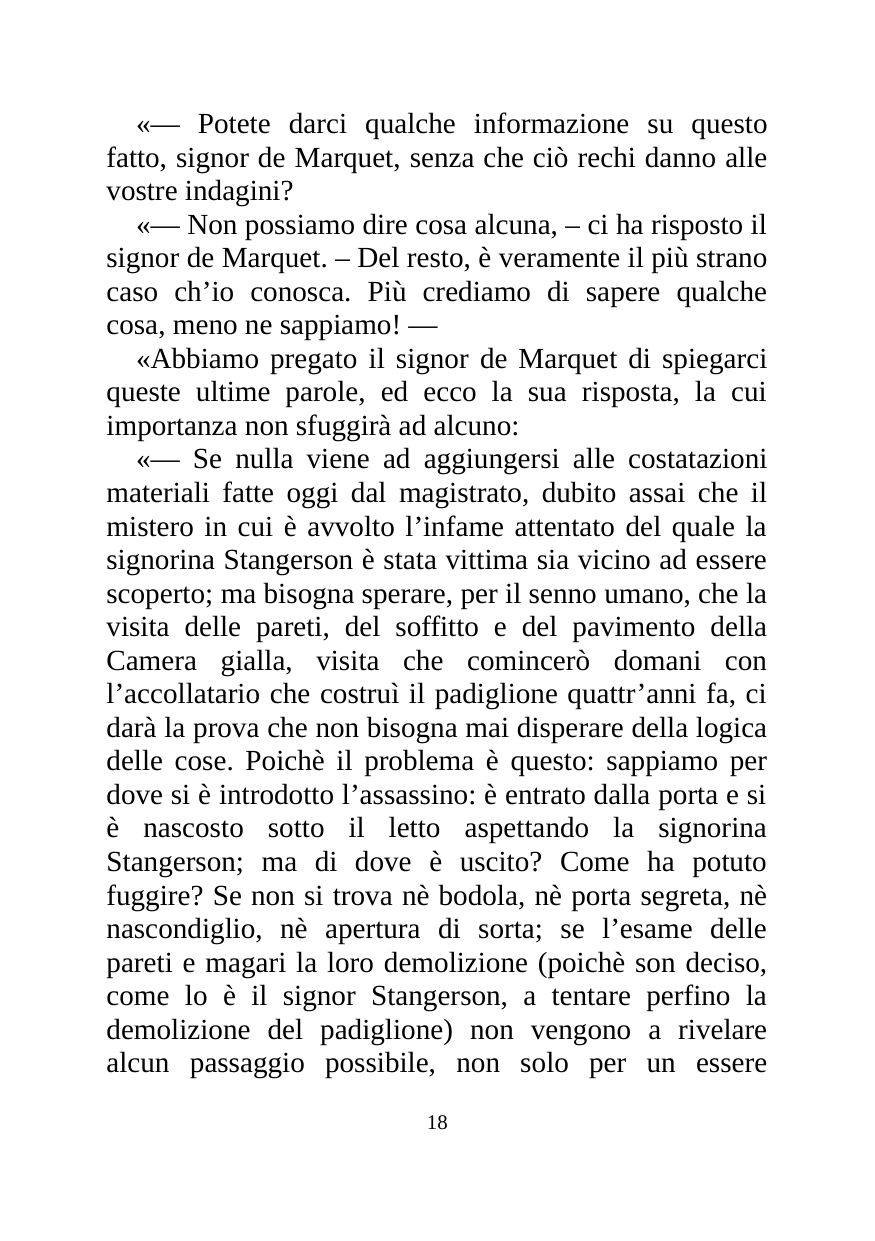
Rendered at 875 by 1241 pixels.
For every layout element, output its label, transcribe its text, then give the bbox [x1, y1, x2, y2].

text «— Se nulla viene ad aggiungersi alle costatazioni materiali fatte oggi dal magistrato, dubito assai che il mistero in cui è avvolto l’infame attentato del quale la signorina Stangerson è stata vittima sia vicino ad essere scoperto; ma bisogna sperare, per il senno umano, che la visita delle pareti, del soffitto e del pavimento della Camera gialla, visita che comincerò domani con l’accollatario che costruì il padiglione quattr’anni fa, ci darà la prova che non bisogna mai disperare della logica delle cose. Poichè il problema è questo: sappiamo per dove si è introdotto l’assassino: è entrato dalla porta e si è nascosto sotto il letto aspettando la signorina Stangerson; ma di dove è uscito? Come ha potuto fuggire? Se non si trova nè bodola, nè porta segreta, nè nascondiglio, nè apertura di sorta; se l’esame delle pareti e magari la loro demolizione (poichè son deciso, come lo è il signor Stangerson, a tentare perfino la demolizione del padiglione) non vengono a rivelare alcun passaggio possibile, non solo per un essere [106, 442, 768, 1079]
text «— Potete darci qualche informazione su questo fatto, signor de Marquet, senza che ciò rechi danno alle vostre indagini? [106, 106, 768, 207]
text «— Non possiamo dire cosa alcuna, – ci ha risposto il signor de Marquet. – Del resto, è veramente il più strano caso ch’io conosca. Più crediamo di sapere qualche cosa, meno ne sappiamo! — [106, 207, 768, 341]
text «Abbiamo pregato il signor de Marquet di spiegarci queste ultime parole, ed ecco la sua risposta, la cui importanza non sfuggirà ad alcuno: [106, 341, 768, 442]
